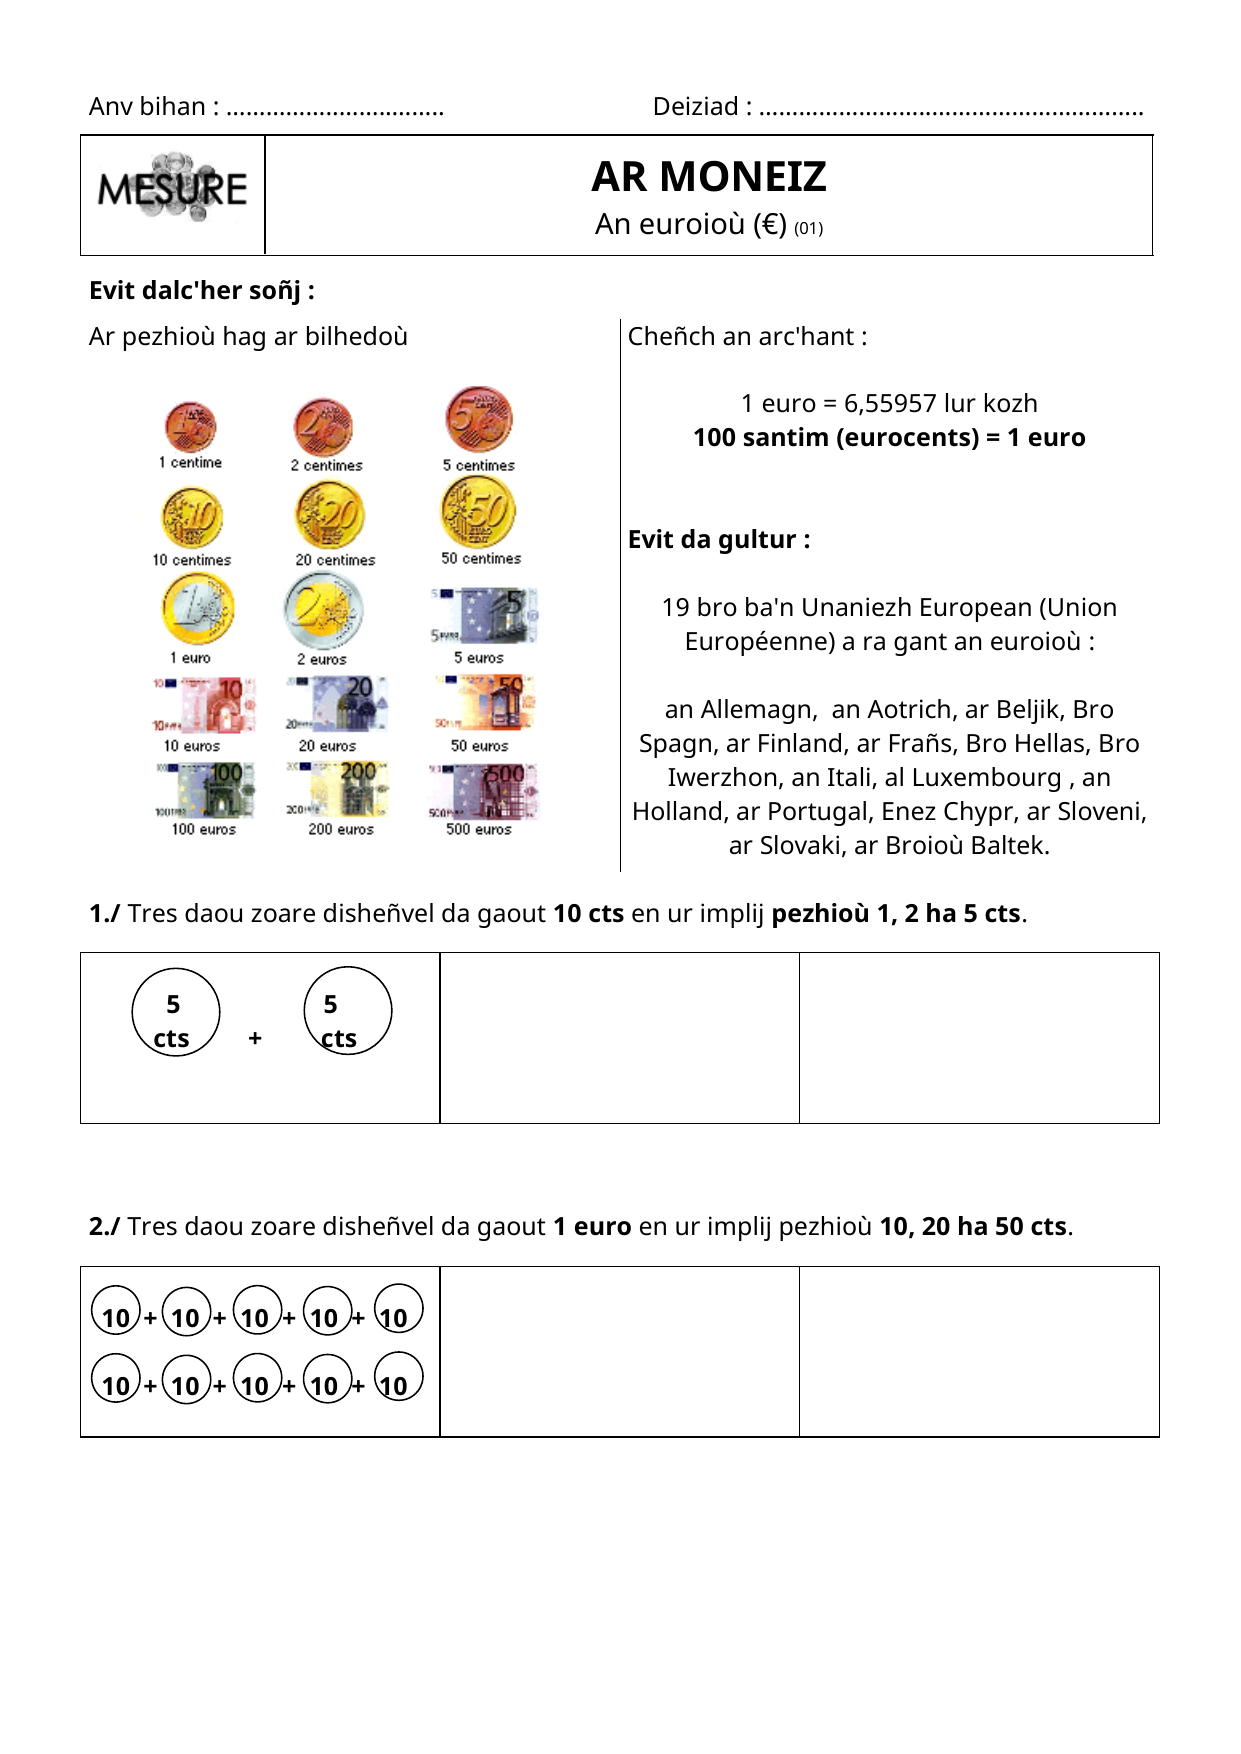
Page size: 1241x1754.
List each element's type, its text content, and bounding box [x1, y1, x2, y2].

table_header AR MONEIZ An euroioù (€) (01) [266, 136, 1152, 254]
table_header [800, 953, 1159, 1123]
table_header 5 5 cts + cts [81, 953, 439, 1123]
table_header Deiziad : ……………………..………………………….. [517, 89, 1152, 123]
picture [88, 144, 258, 232]
text 1./ Tres daou zoare disheñvel da gaout 10 cts en ur implij pezhioù 1, 2 ha 5 cts. [89, 896, 1152, 930]
picture [135, 386, 566, 838]
table_header Ar pezhioù hag ar bilhedoù [81, 319, 620, 872]
text Evit dalc'her soñj : [89, 273, 1152, 307]
text 2./ Tres daou zoare disheñvel da gaout 1 euro en ur implij pezhioù 10, 20 ha 50 cts. [89, 1209, 1152, 1243]
table_header [441, 953, 799, 1123]
table_header [81, 136, 264, 254]
table_header [441, 1267, 799, 1436]
table_header 10 + 10 + 10 + 10 + 10 10 + 10 + 10 + 10 + 10 [81, 1267, 439, 1436]
table_header Anv bihan : ……………..……..…….. [81, 89, 517, 123]
table_header Cheñch an arc'hant : 1 euro = 6,55957 lur kozh 100 santim (eurocents) = 1 euro Evit da gultur : 19 bro ba'n Unaniezh European (Union Européenne) a ra gant an euroioù : an Allemagn, an Aotrich, ar Beljik, Bro Spagn, ar Finland, ar Frañs, Bro Hellas, Bro Iwerzhon, an Itali, al Luxembourg , an Holland, ar Portugal, Enez Chypr, ar Sloveni, ar Slovaki, ar Broioù Baltek. [621, 319, 1159, 872]
table_header [800, 1267, 1159, 1436]
